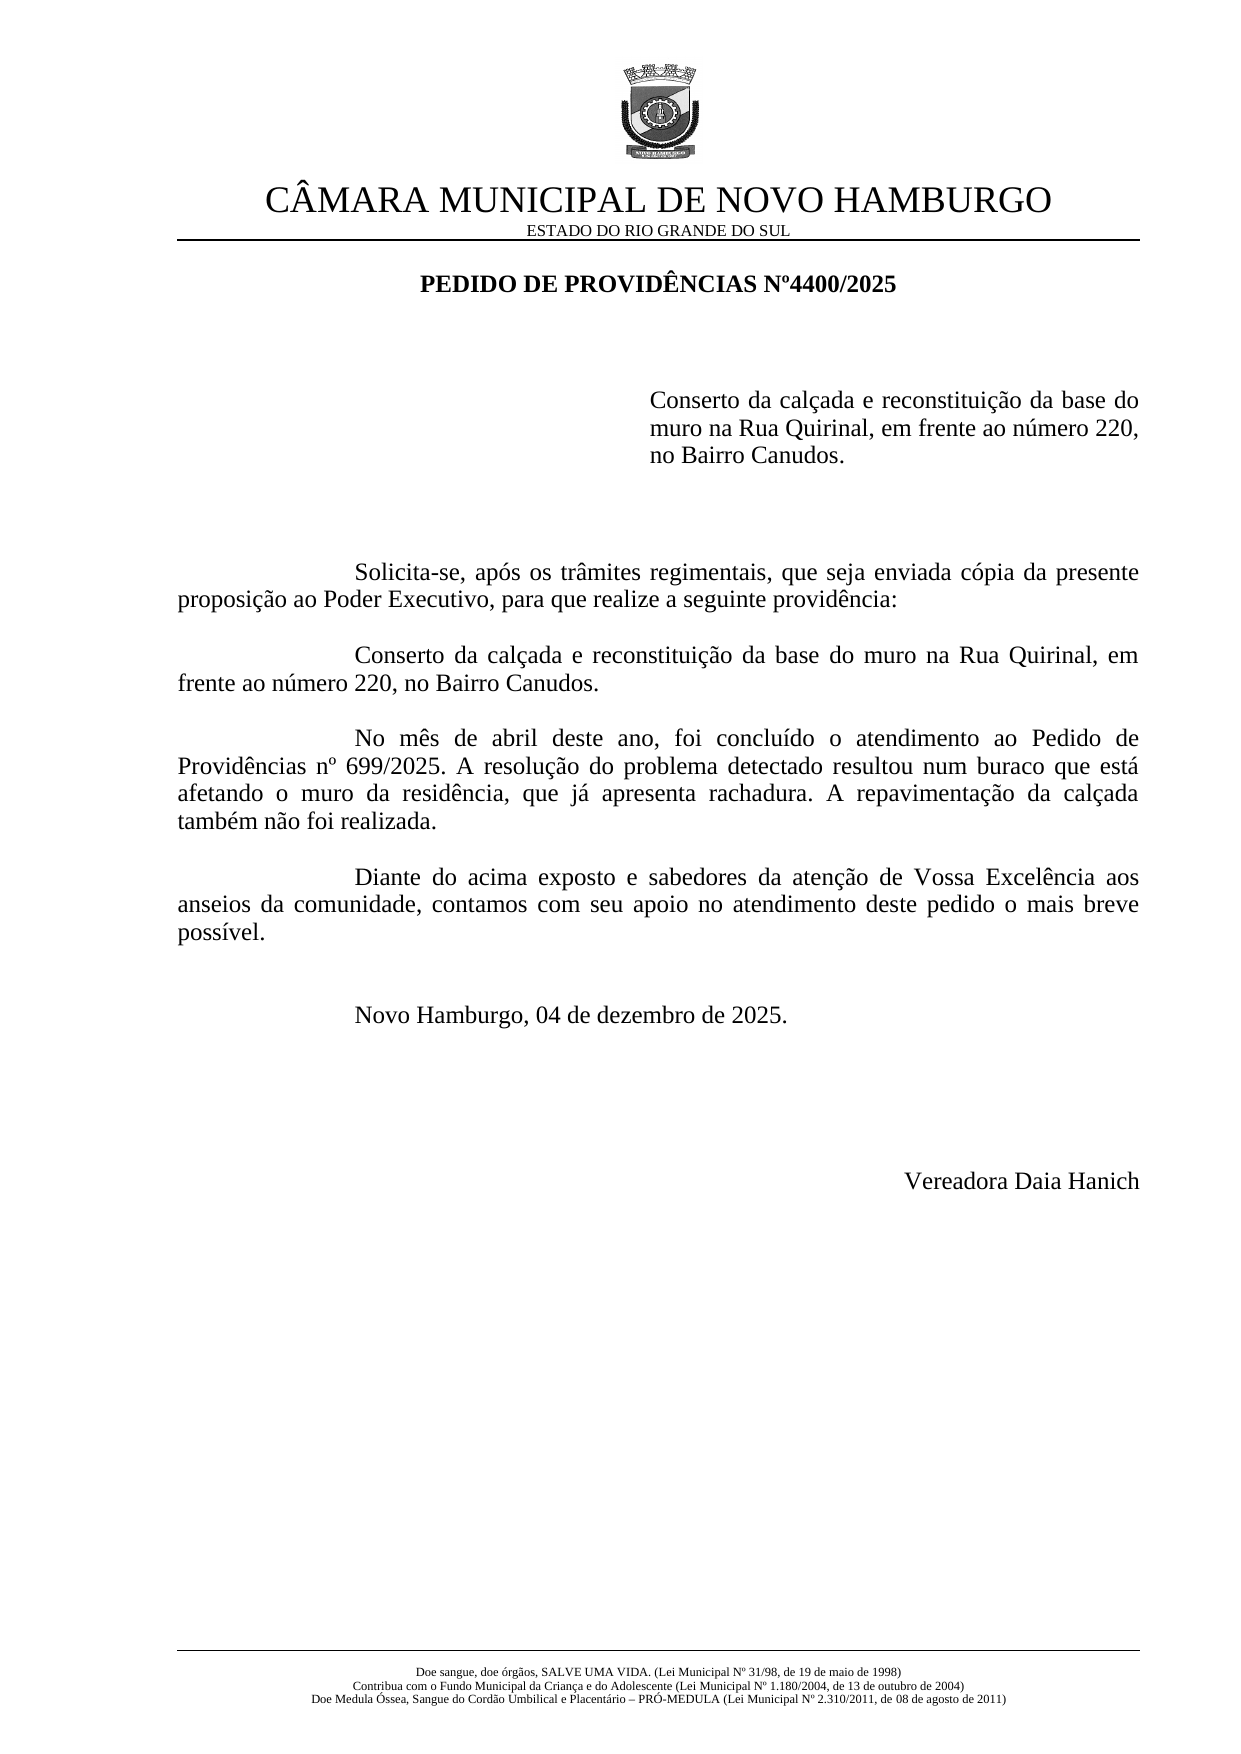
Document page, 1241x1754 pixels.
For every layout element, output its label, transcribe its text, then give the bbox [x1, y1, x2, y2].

text Conserto da calçada e reconstituição da base do muro na Rua Quirinal, em frente ao número 220, no Bairro Canudos. [177, 641, 1140, 696]
text PEDIDO DE PROVIDÊNCIAS Nº4400/2025 [177, 270, 1140, 298]
text Solicita-se, após os trâmites regimentais, que seja enviada cópia da presente proposição ao Poder Executivo, para que realize a seguinte providência: [177, 558, 1140, 613]
text No mês de abril deste ano, foi concluído o atendimento ao Pedido de Providências nº 699/2025. A resolução do problema detectado resultou num buraco que está afetando o muro da residência, que já apresenta rachadura. A repavimentação da calçada também não foi realizada. [177, 724, 1140, 835]
list Conserto da calçada e reconstituição da base do muro na Rua Quirinal, em frente ao número 220, no Bairro Canudos. [649, 386, 1140, 469]
text Diante do acima exposto e sabedores da atenção de Vossa Excelência aos anseios da comunidade, contamos com seu apoio no atendimento deste pedido o mais breve possível. [177, 863, 1140, 946]
text Vereadora Daia Hanich [768, 1167, 1140, 1195]
text Novo Hamburgo, 04 de dezembro de 2025. [177, 1001, 1140, 1029]
